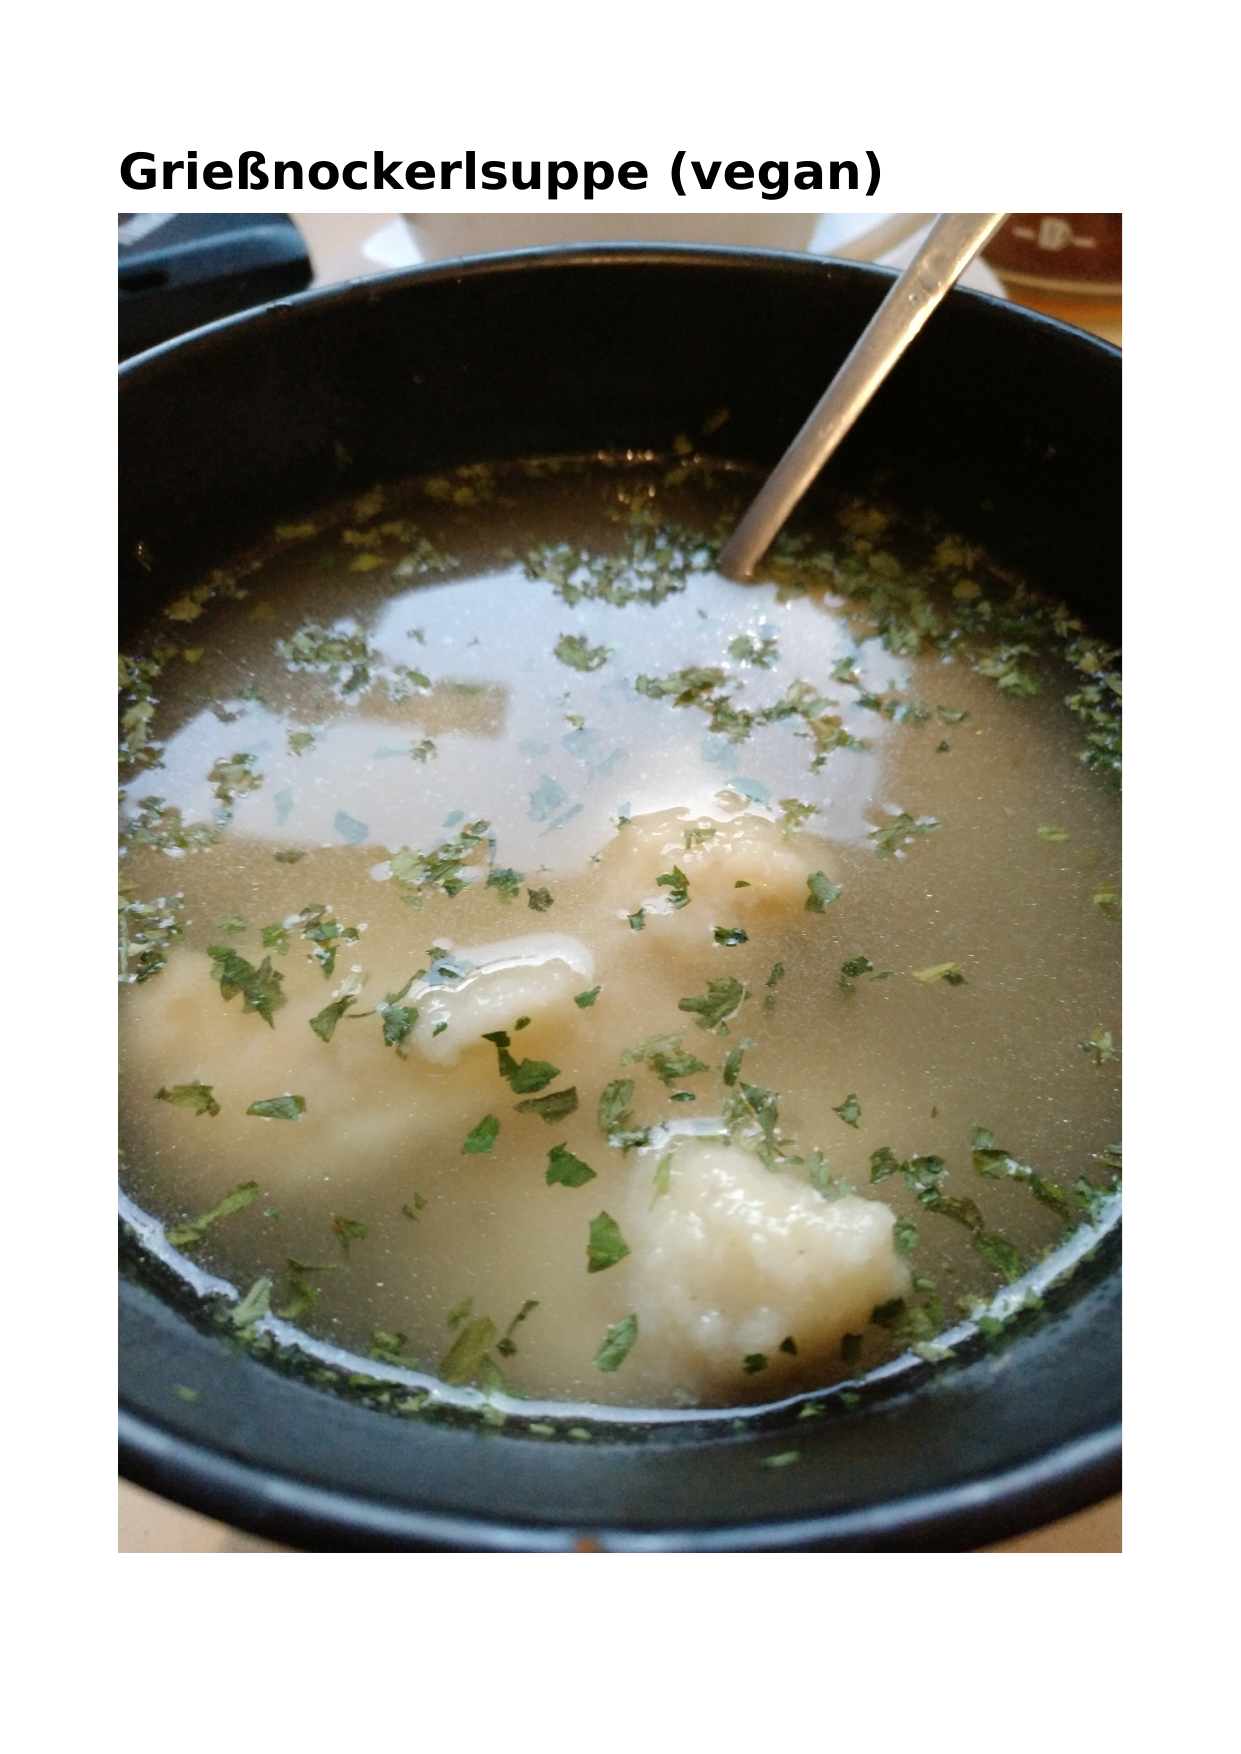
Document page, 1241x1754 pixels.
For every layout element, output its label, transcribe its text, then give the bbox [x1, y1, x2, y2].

subtitle Grießnockerlsuppe (vegan) [118, 143, 1122, 201]
picture [118, 213, 1123, 1553]
